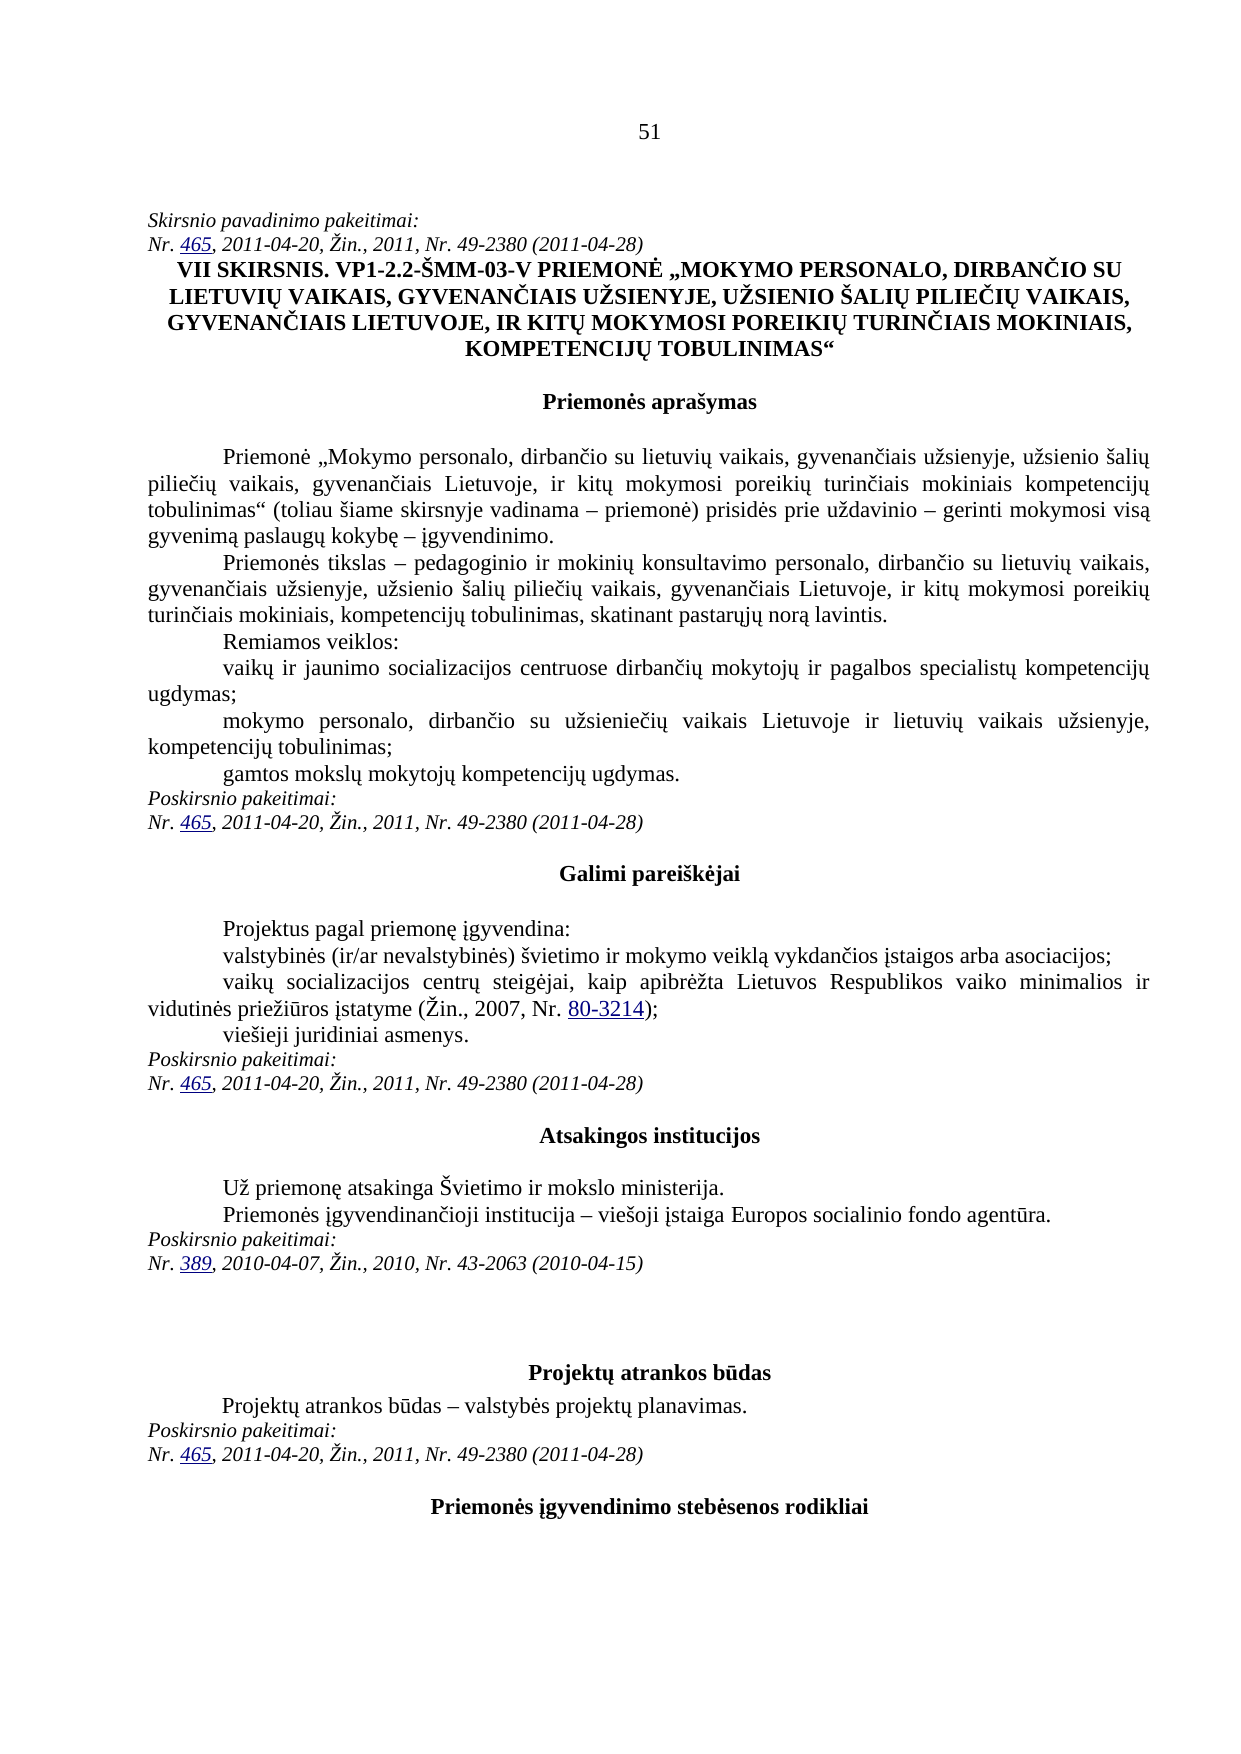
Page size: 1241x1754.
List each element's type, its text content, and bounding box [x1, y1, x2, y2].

text Priemonės tikslas – pedagoginio ir mokinių konsultavimo personalo, dirbančio su lietuvių vaikais, gyvenančiais užsienyje, užsienio šalių piliečių vaikais, gyvenančiais Lietuvoje, ir kitų mokymosi poreikių turinčiais mokiniais, kompetencijų tobulinimas, skatinant pastarųjų norą lavintis. [148, 549, 1152, 628]
text Priemonės įgyvendinimo stebėsenos rodikliai [148, 1493, 1152, 1519]
text gamtos mokslų mokytojų kompetencijų ugdymas. [148, 759, 1152, 786]
text Nr. 465, 2011-04-20, Žin., 2011, Nr. 49-2380 (2011-04-28) [148, 1071, 1152, 1095]
text Projektų atrankos būdas – valstybės projektų planavimas. [148, 1392, 1152, 1418]
text Poskirsnio pakeitimai: [148, 1418, 1152, 1442]
text Poskirsnio pakeitimai: [148, 1047, 1152, 1071]
text Priemonė „Mokymo personalo, dirbančio su lietuvių vaikais, gyvenančiais užsienyje, užsienio šalių piliečių vaikais, gyvenančiais Lietuvoje, ir kitų mokymosi poreikių turinčiais mokiniais kompetencijų tobulinimas“ (toliau šiame skirsnyje vadinama – priemonė) prisidės prie uždavinio – gerinti mokymosi visą gyvenimą paslaugų kokybę – įgyvendinimo. [148, 443, 1152, 549]
text Nr. 465, 2011-04-20, Žin., 2011, Nr. 49-2380 (2011-04-28) [148, 232, 1152, 256]
text Projektus pagal priemonę įgyvendina: [148, 916, 1152, 942]
text Poskirsnio pakeitimai: [148, 1227, 1152, 1251]
text Nr. 465, 2011-04-20, Žin., 2011, Nr. 49-2380 (2011-04-28) [148, 1442, 1152, 1466]
text Skirsnio pavadinimo pakeitimai: [148, 208, 1152, 232]
text Remiamos veiklos: [148, 628, 1152, 654]
text viešieji juridiniai asmenys. [148, 1021, 1152, 1047]
text vaikų ir jaunimo socializacijos centruose dirbančių mokytojų ir pagalbos specialistų kompetencijų ugdymas; [148, 654, 1152, 707]
text Galimi pareiškėjai [148, 860, 1152, 887]
subtitle VII SKIRSNIS. VP1-2.2-ŠMM-03-V PRIEMONĖ „MOKYMO PERSONALO, DIRBANČIO SU LIETUVIŲ VAIKAIS, GYVENANČIAIS UŽSIENYJE, UŽSIENIO ŠALIŲ PILIEČIŲ VAIKAIS, GYVENANČIAIS LIETUVOJE, IR KITŲ MOKYMOSI POREIKIŲ TURINČIAIS MOKINIAIS, KOMPETENCIJŲ TOBULINIMAS“ [148, 256, 1152, 362]
text Už priemonę atsakinga Švietimo ir mokslo ministerija. [148, 1174, 1152, 1201]
text valstybinės (ir/ar nevalstybinės) švietimo ir mokymo veiklą vykdančios įstaigos arba asociacijos; [148, 942, 1152, 968]
text Projektų atrankos būdas [148, 1359, 1152, 1386]
text Priemonės įgyvendinančioji institucija – viešoji įstaiga Europos socialinio fondo agentūra. [148, 1201, 1152, 1227]
text Nr. 389, 2010-04-07, Žin., 2010, Nr. 43-2063 (2010-04-15) [148, 1251, 1152, 1275]
text Nr. 465, 2011-04-20, Žin., 2011, Nr. 49-2380 (2011-04-28) [148, 810, 1152, 834]
text Poskirsnio pakeitimai: [148, 786, 1152, 810]
text vaikų socializacijos centrų steigėjai, kaip apibrėžta Lietuvos Respublikos vaiko minimalios ir vidutinės priežiūros įstatyme (Žin., 2007, Nr. 80-3214); [148, 968, 1152, 1021]
text Priemonės aprašymas [148, 388, 1152, 414]
text mokymo personalo, dirbančio su užsieniečių vaikais Lietuvoje ir lietuvių vaikais užsienyje, kompetencijų tobulinimas; [148, 707, 1152, 759]
text Atsakingos institucijos [148, 1122, 1152, 1148]
